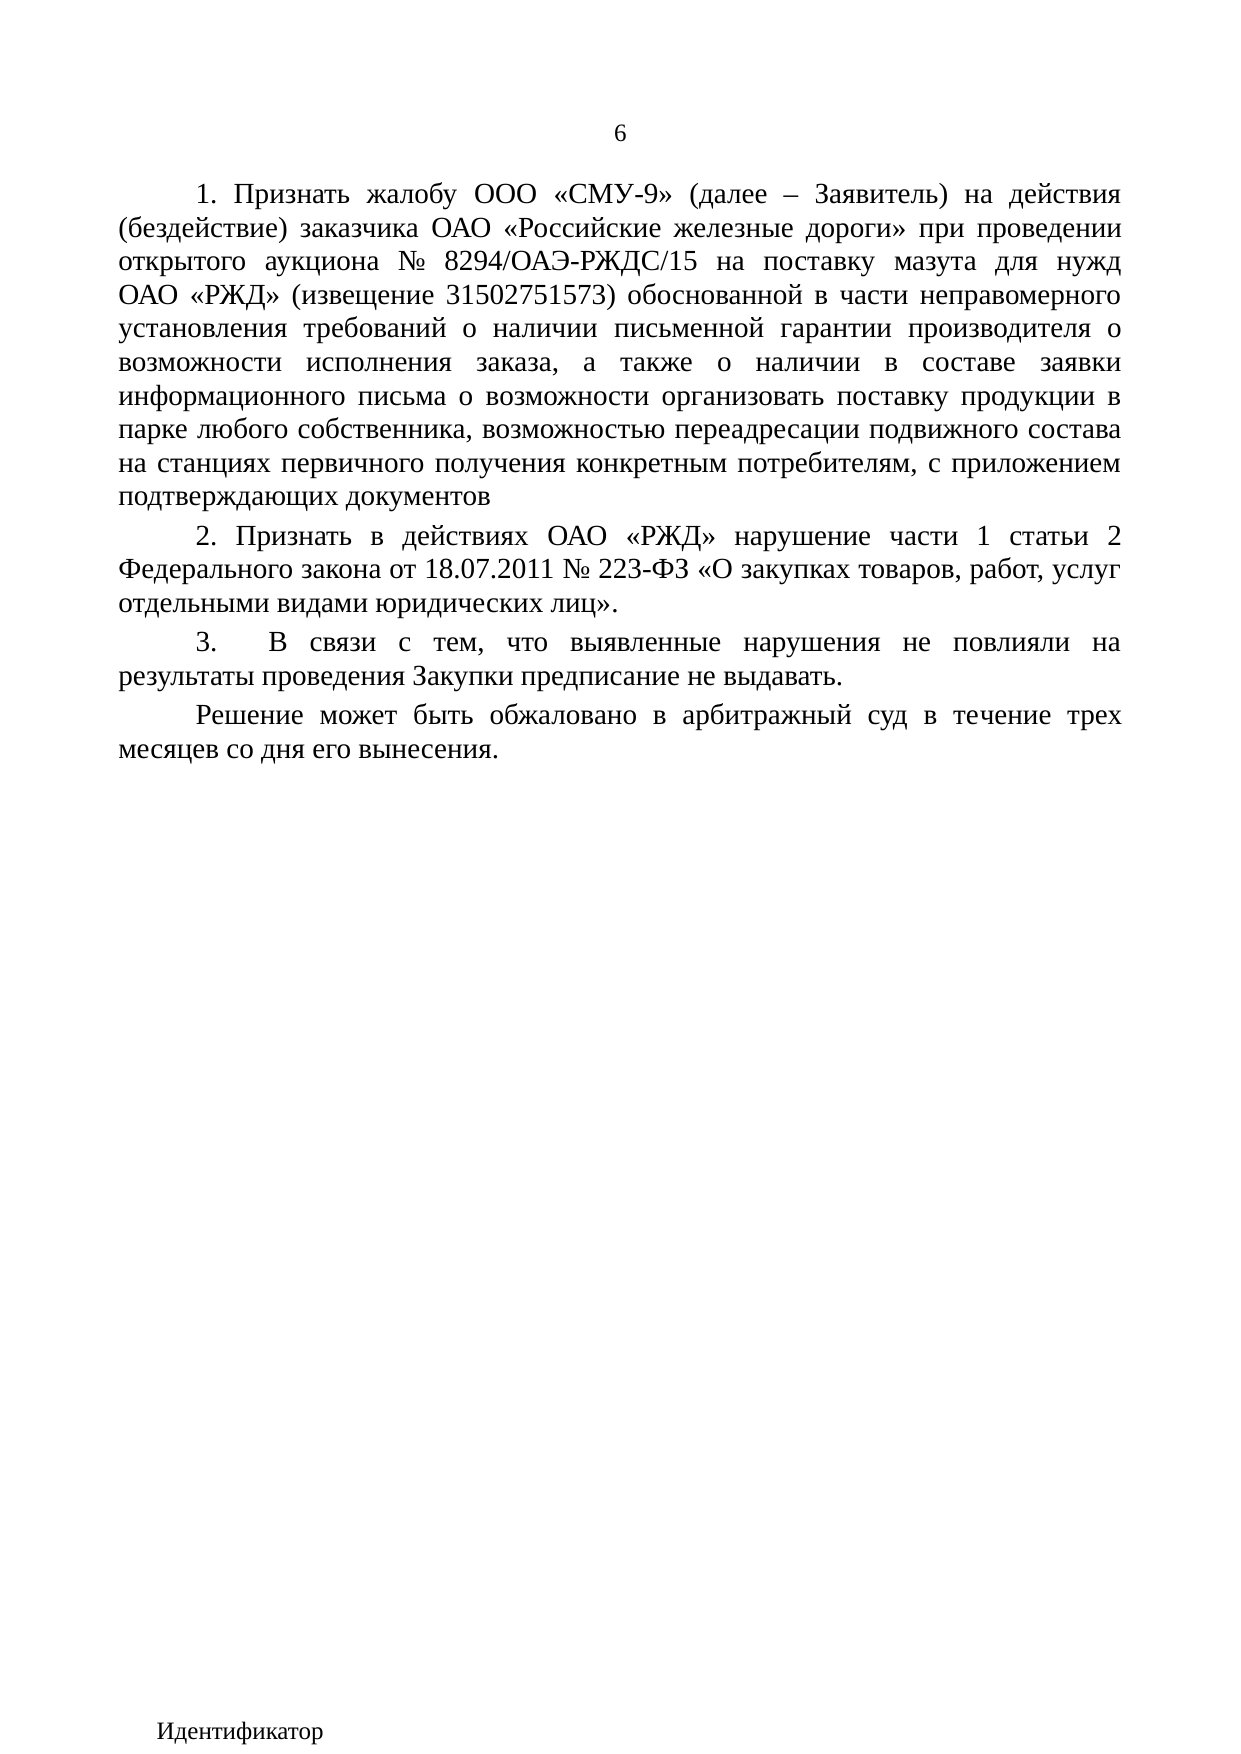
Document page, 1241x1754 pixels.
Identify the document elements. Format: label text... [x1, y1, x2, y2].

text 1. Признать жалобу ООО «СМУ-9» (далее – Заявитель) на действия (бездействие) заказчика ОАО «Российские железные дороги» при проведении открытого аукциона № 8294/ОАЭ-РЖДС/15 на поставку мазута для нужд ОАО «РЖД» (извещение 31502751573) обоснованной в части неправомерного установления требований о наличии письменной гарантии производителя о возможности исполнения заказа, а также о наличии в составе заявки информационного письма о возможности организовать поставку продукции в парке любого собственника, возможностью переадресации подвижного состава на станциях первичного получения конкретным потребителям, с приложением подтверждающих документов [118, 176, 1122, 512]
text Решение может быть обжаловано в арбитражный суд в течение трех месяцев со дня его вынесения. [118, 697, 1122, 764]
text 2. Признать в действиях ОАО «РЖД» нарушение части 1 статьи 2 Федерального закона от 18.07.2011 № 223-ФЗ «О закупках товаров, работ, услуг отдельными видами юридических лиц». [118, 518, 1122, 618]
list В связи с тем, что выявленные нарушения не повлияли на результаты проведения Закупки предписание не выдавать. [118, 624, 1122, 691]
